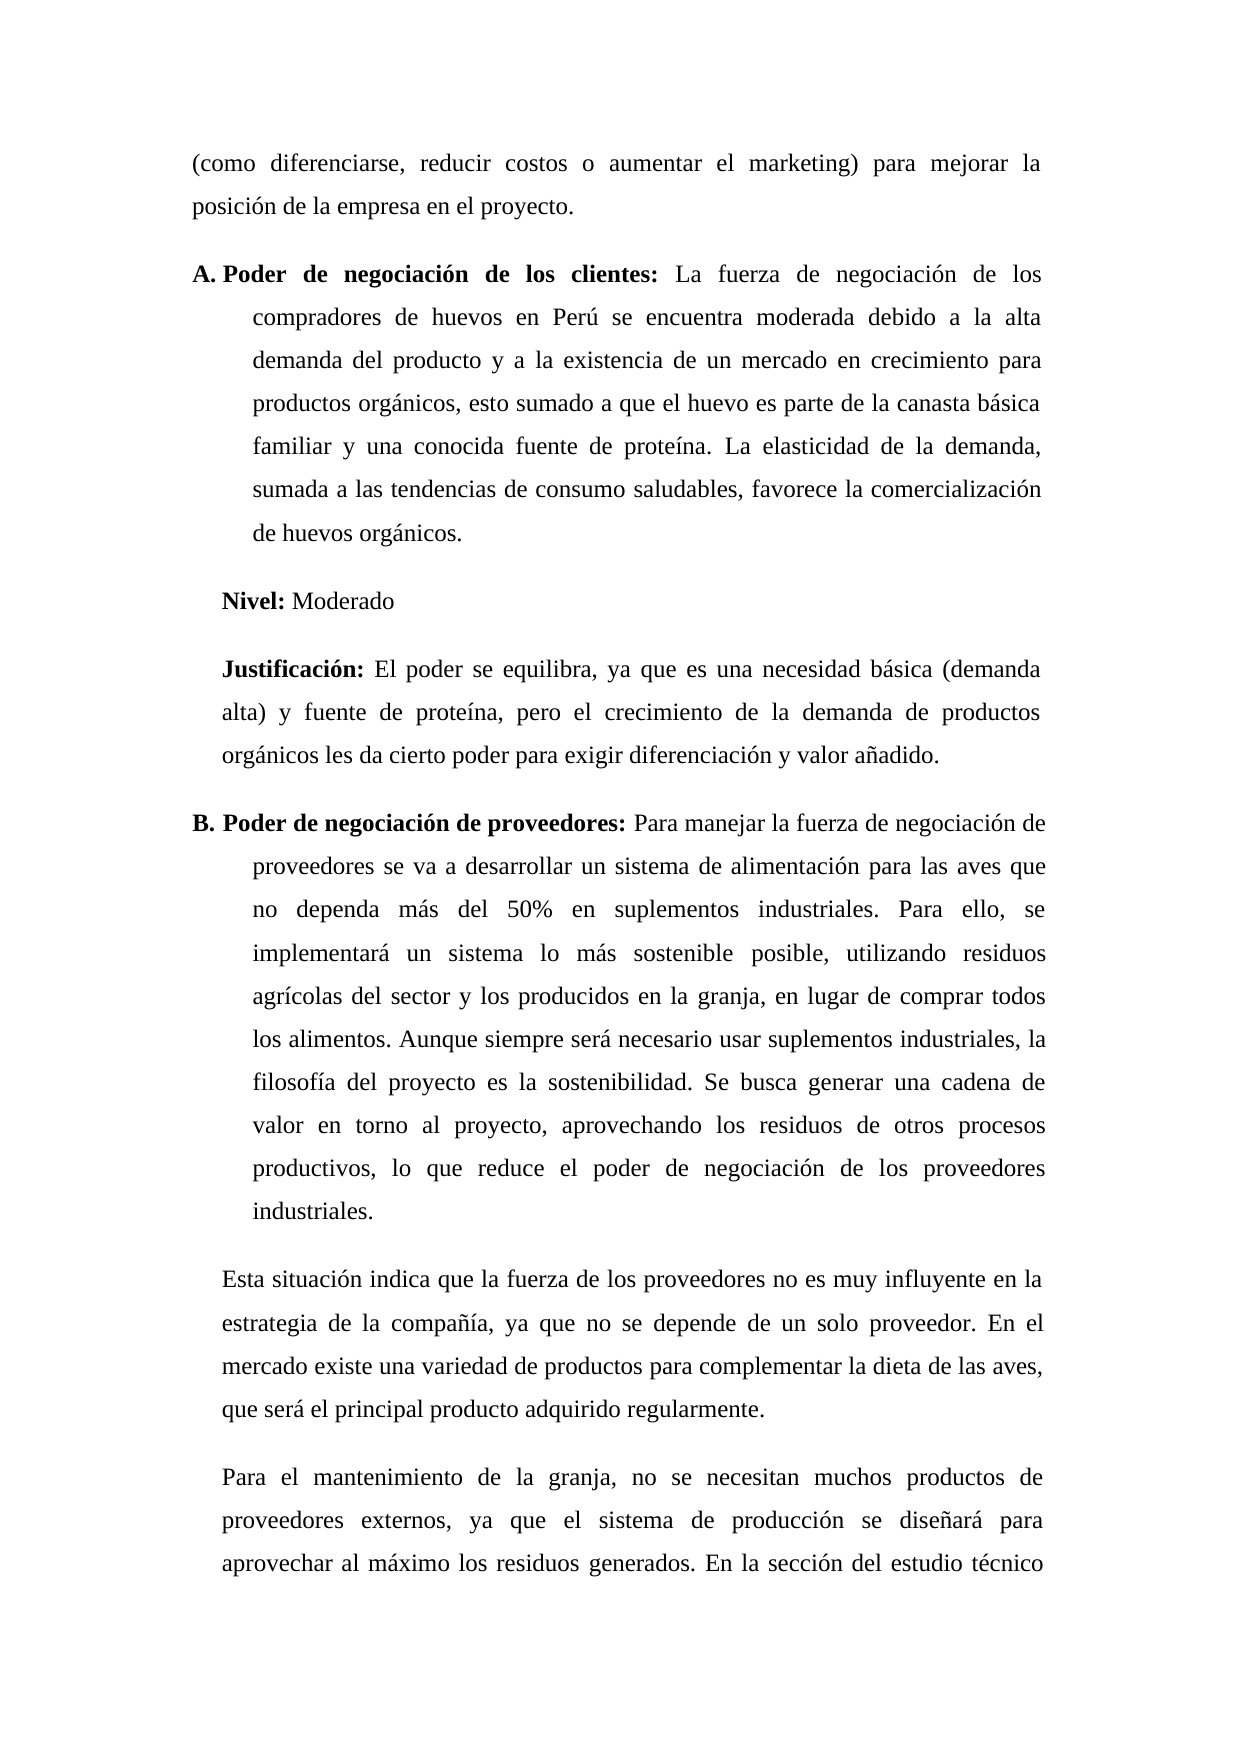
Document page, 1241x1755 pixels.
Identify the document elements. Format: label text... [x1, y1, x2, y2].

list Nivel: Moderado [222, 586, 1042, 614]
list Poder de negociación de los clientes: La fuerza de negociación de los compradores de huevos en Perú se encuentra moderada debido a la alta demanda del producto y a la existencia de un mercado en crecimiento para productos orgánicos, esto sumado a que el huevo es parte de la canasta básica familiar y una conocida fuente de proteína. La elasticidad de la demanda, sumada a las tendencias de consumo saludables, favorece la comercialización de huevos orgánicos. [192, 259, 1042, 546]
list (como diferenciarse, reducir costos o aumentar el marketing) para mejorar la posición de la empresa en el proyecto. [192, 148, 1042, 219]
text Esta situación indica que la fuerza de los proveedores no es muy influyente en la estrategia de la compañía, ya que no se depende de un solo proveedor. En el mercado existe una variedad de productos para complementar la dieta de las aves, que será el principal producto adquirido regularmente. [222, 1264, 1044, 1423]
text Para el mantenimiento de la granja, no se necesitan muchos productos de proveedores externos, ya que el sistema de producción se diseñará para aprovechar al máximo los residuos generados. En la sección del estudio técnico [222, 1462, 1044, 1577]
list Poder de negociación de proveedores: Para manejar la fuerza de negociación de proveedores se va a desarrollar un sistema de alimentación para las aves que no dependa más del 50% en suplementos industriales. Para ello, se implementará un sistema lo más sostenible posible, utilizando residuos agrícolas del sector y los producidos en la granja, en lugar de comprar todos los alimentos. Aunque siempre será necesario usar suplementos industriales, la filosofía del proyecto es la sostenibilidad. Se busca generar una cadena de valor en torno al proyecto, aprovechando los residuos de otros procesos productivos, lo que reduce el poder de negociación de los proveedores industriales. [192, 808, 1047, 1225]
list Justificación: El poder se equilibra, ya que es una necesidad básica (demanda alta) y fuente de proteína, pero el crecimiento de la demanda de productos orgánicos les da cierto poder para exigir diferenciación y valor añadido. [222, 654, 1042, 769]
